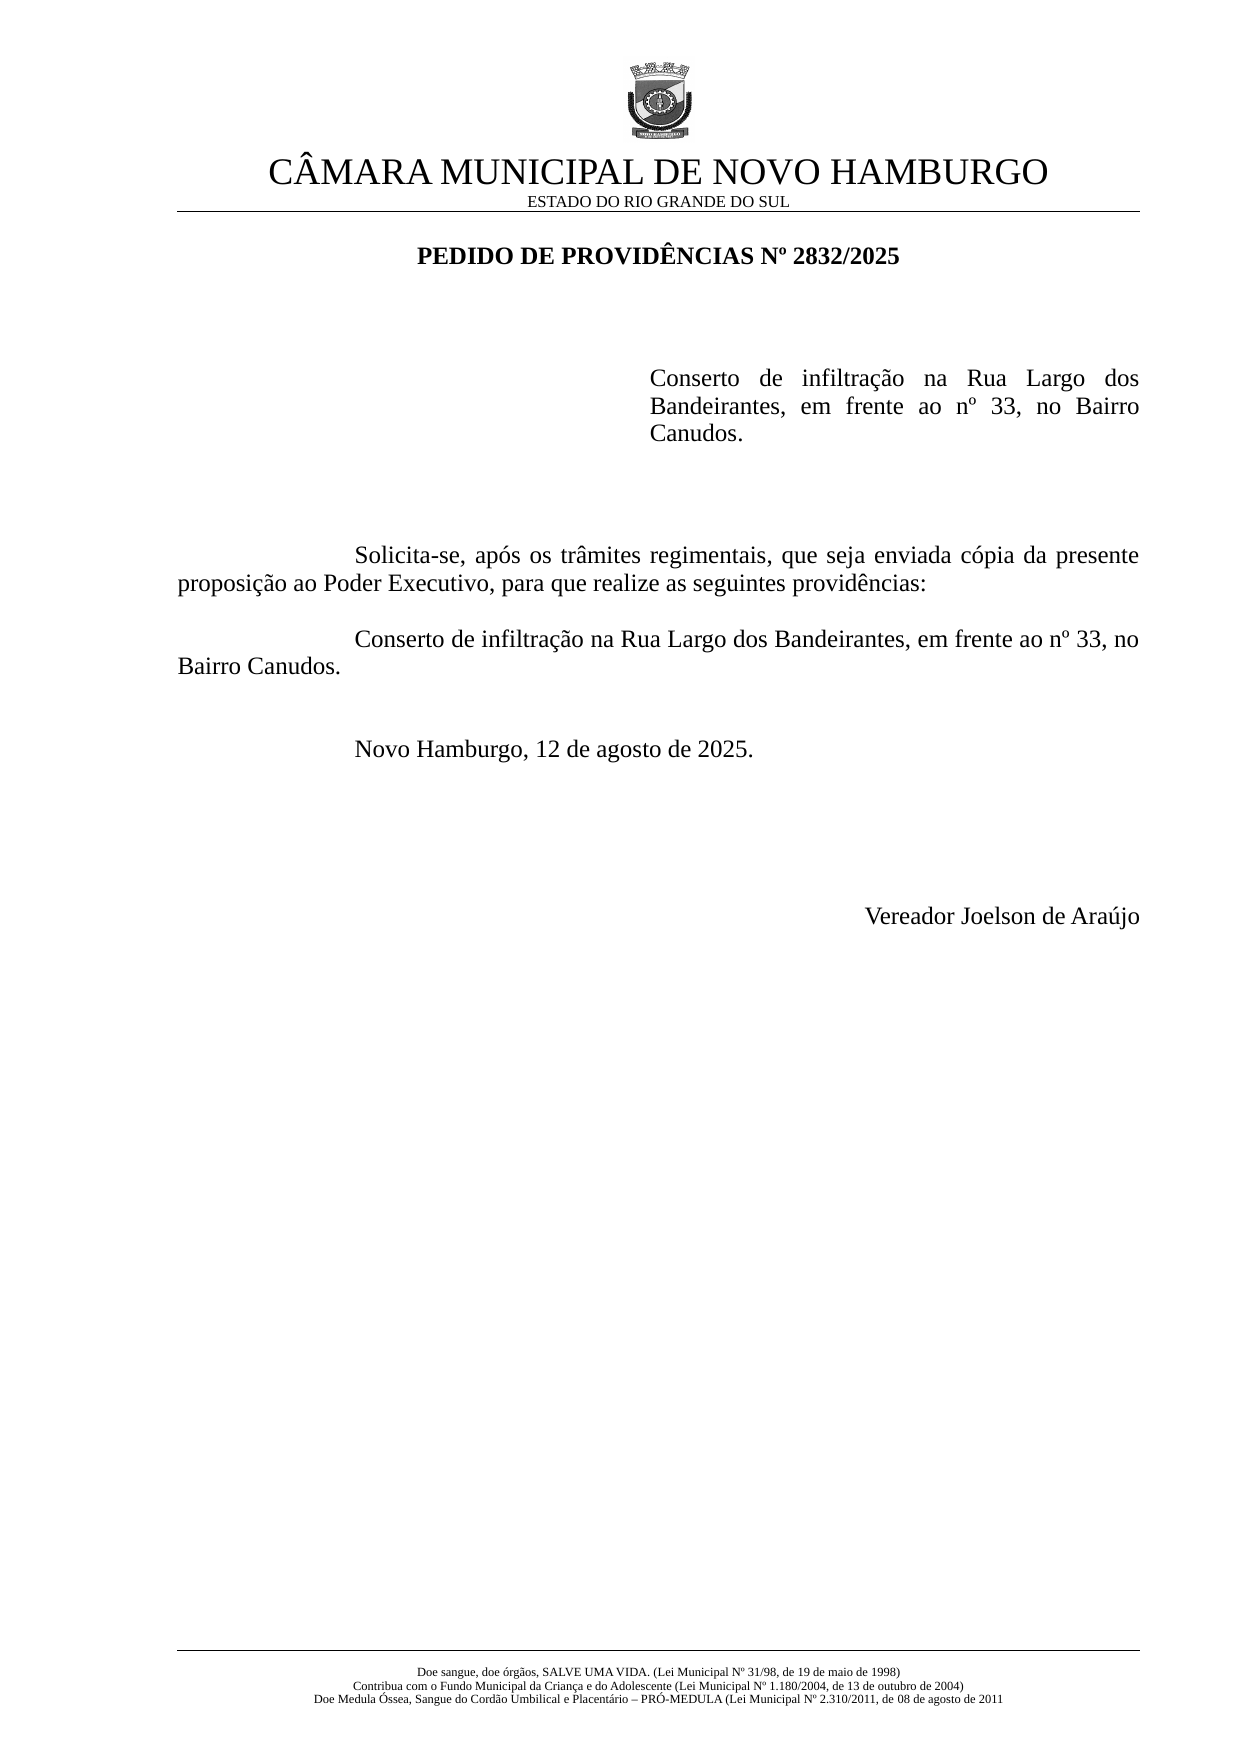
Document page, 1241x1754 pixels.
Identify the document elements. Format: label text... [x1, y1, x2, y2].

text Vereador Joelson de Araújo [177, 902, 1140, 929]
text Novo Hamburgo, 12 de agosto de 2025. [177, 736, 1140, 763]
text Solicita-se, após os trâmites regimentais, que seja enviada cópia da presente proposição ao Poder Executivo, para que realize as seguintes providências: [177, 542, 1140, 597]
text Conserto de infiltração na Rua Largo dos Bandeirantes, em frente ao nº 33, no Bairro Canudos. [649, 364, 1140, 447]
text PEDIDO DE PROVIDÊNCIAS Nº 2832/2025 [177, 242, 1140, 269]
text Conserto de infiltração na Rua Largo dos Bandeirantes, em frente ao nº 33, no Bairro Canudos. [177, 625, 1140, 680]
